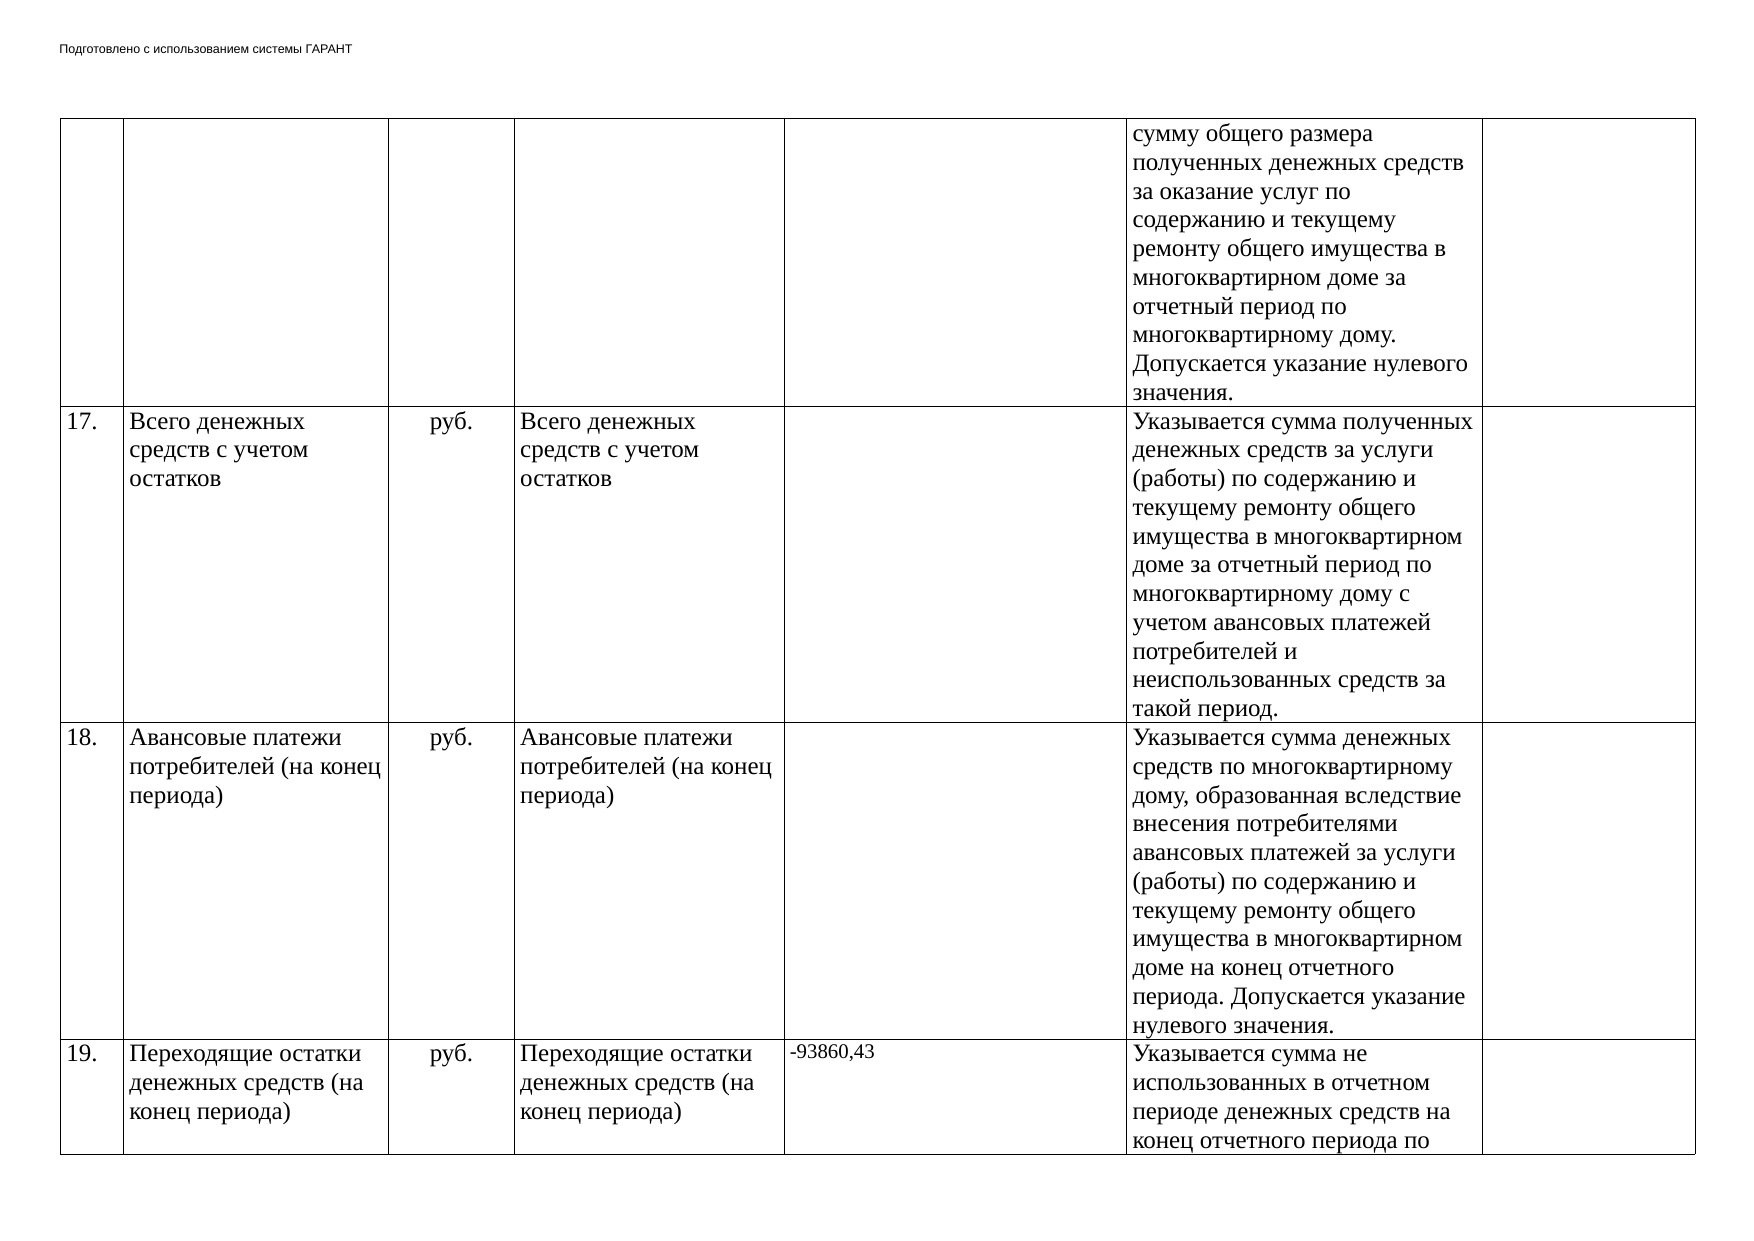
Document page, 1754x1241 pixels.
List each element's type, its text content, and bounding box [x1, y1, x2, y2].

table_cell [1483, 723, 1695, 1038]
table_cell [389, 119, 514, 406]
table_cell [785, 407, 1126, 722]
table_cell руб. [389, 723, 514, 1038]
table_cell Авансовые платежи потребителей (на конец периода) [515, 723, 784, 1038]
table_cell Переходящие остатки денежных средств (на конец периода) [515, 1040, 784, 1153]
table_cell Указывается сумма денежных средств по многоквартирному дому, образованная вследствие внесения потребителями авансовых платежей за услуги (работы) по содержанию и текущему ремонту общего имущества в многоквартирном доме на конец отчетного периода. Допускается указание нулевого значения. [1127, 723, 1482, 1038]
table_cell [1483, 1040, 1695, 1153]
table_cell руб. [389, 407, 514, 722]
table_cell сумму общего размера полученных денежных средств за оказание услуг по содержанию и текущему ремонту общего имущества в многоквартирном доме за отчетный период по многоквартирному дому. Допускается указание нулевого значения. [1127, 119, 1482, 406]
table_cell Авансовые платежи потребителей (на конец периода) [124, 723, 388, 1038]
table_cell 19. [61, 1040, 123, 1153]
table_cell -93860,43 [785, 1040, 1126, 1153]
table_cell 17. [61, 407, 123, 722]
table_cell Всего денежных средств с учетом остатков [124, 407, 388, 722]
table_cell руб. [389, 1040, 514, 1153]
table_cell [1483, 119, 1695, 406]
table_cell Указывается сумма полученных денежных средств за услуги (работы) по содержанию и текущему ремонту общего имущества в многоквартирном доме за отчетный период по многоквартирному дому с учетом авансовых платежей потребителей и неиспользованных средств за такой период. [1127, 407, 1482, 722]
table_cell 18. [61, 723, 123, 1038]
table_cell [515, 119, 784, 406]
table_cell [785, 119, 1126, 406]
table_cell [61, 119, 123, 406]
table_cell Всего денежных средств с учетом остатков [515, 407, 784, 722]
table_cell Указывается сумма не использованных в отчетном периоде денежных средств на конец отчетного периода по [1127, 1040, 1482, 1153]
table_cell [124, 119, 388, 406]
table_cell Переходящие остатки денежных средств (на конец периода) [124, 1040, 388, 1153]
table_cell [1483, 407, 1695, 722]
table_cell [785, 723, 1126, 1038]
